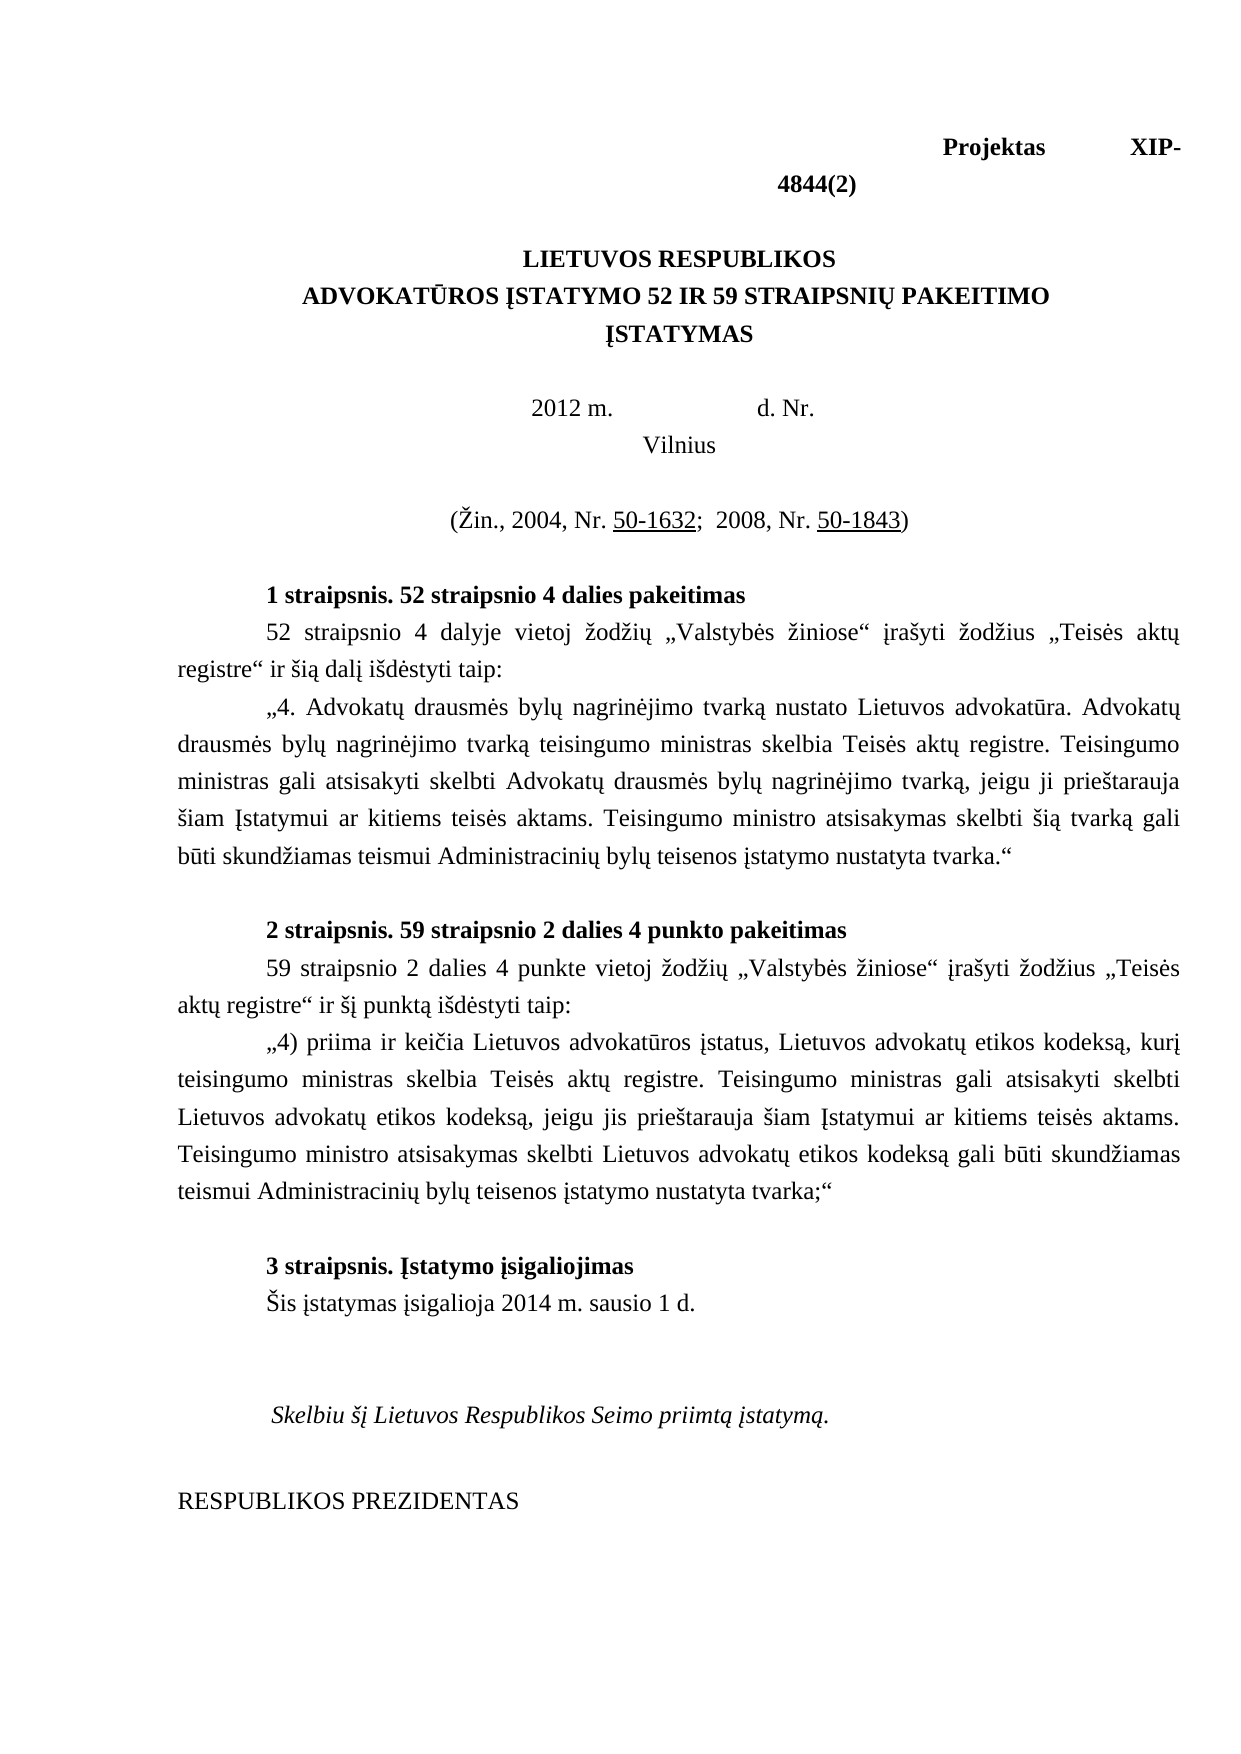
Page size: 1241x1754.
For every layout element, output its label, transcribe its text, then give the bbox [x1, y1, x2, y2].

text „4. Advokatų drausmės bylų nagrinėjimo tvarką nustato Lietuvos advokatūra. Advokatų drausmės bylų nagrinėjimo tvarką teisingumo ministras skelbia Teisės aktų registre. Teisingumo ministras gali atsisakyti skelbti Advokatų drausmės bylų nagrinėjimo tvarką, jeigu ji prieštarauja šiam Įstatymui ar kitiems teisės aktams. Teisingumo ministro atsisakymas skelbti šią tvarką gali būti skundžiamas teismui Administracinių bylų teisenos įstatymo nustatyta tvarka.“ [177, 692, 1181, 869]
text ĮSTATYMAS [177, 319, 1181, 347]
text Projektas XIP-4844(2) [777, 132, 1181, 198]
text 59 straipsnio 2 dalies 4 punkte vietoj žodžių „Valstybės žiniose“ įrašyti žodžius „Teisės aktų registre“ ir šį punktą išdėstyti taip: [177, 953, 1181, 1019]
text 2 straipsnis. 59 straipsnio 2 dalies 4 punkto pakeitimas [177, 915, 1181, 944]
text 2012 m. d. Nr. [177, 393, 1181, 422]
text Šis įstatymas įsigalioja 2014 m. sausio 1 d. [177, 1288, 1181, 1317]
text 1 straipsnis. 52 straipsnio 4 dalies pakeitimas [177, 580, 1181, 608]
text Vilnius [177, 431, 1181, 459]
text (Žin., 2004, Nr. 50-1632; 2008, Nr. 50-1843) [177, 505, 1181, 534]
text 52 straipsnio 4 dalyje vietoj žodžių „Valstybės žiniose“ įrašyti žodžius „Teisės aktų registre“ ir šią dalį išdėstyti taip: [177, 617, 1181, 683]
text Skelbiu šį Lietuvos Respublikos Seimo priimtą įstatymą. [177, 1400, 1181, 1429]
text 3 straipsnis. Įstatymo įsigaliojimas [266, 1251, 1181, 1280]
text LIETUVOS RESPUBLIKOS [177, 244, 1181, 273]
text RESPUBLIKOS PREZIDENTAS [177, 1486, 1181, 1515]
text „4) priima ir keičia Lietuvos advokatūros įstatus, Lietuvos advokatų etikos kodeksą, kurį teisingumo ministras skelbia Teisės aktų registre. Teisingumo ministras gali atsisakyti skelbti Lietuvos advokatų etikos kodeksą, jeigu jis prieštarauja šiam Įstatymui ar kitiems teisės aktams. Teisingumo ministro atsisakymas skelbti Lietuvos advokatų etikos kodeksą gali būti skundžiamas teismui Administracinių bylų teisenos įstatymo nustatyta tvarka;“ [177, 1027, 1181, 1205]
text ADVOKATŪROS ĮSTATYMO 52 IR 59 STRAIPSNIŲ PAKEITIMO [177, 281, 1181, 310]
